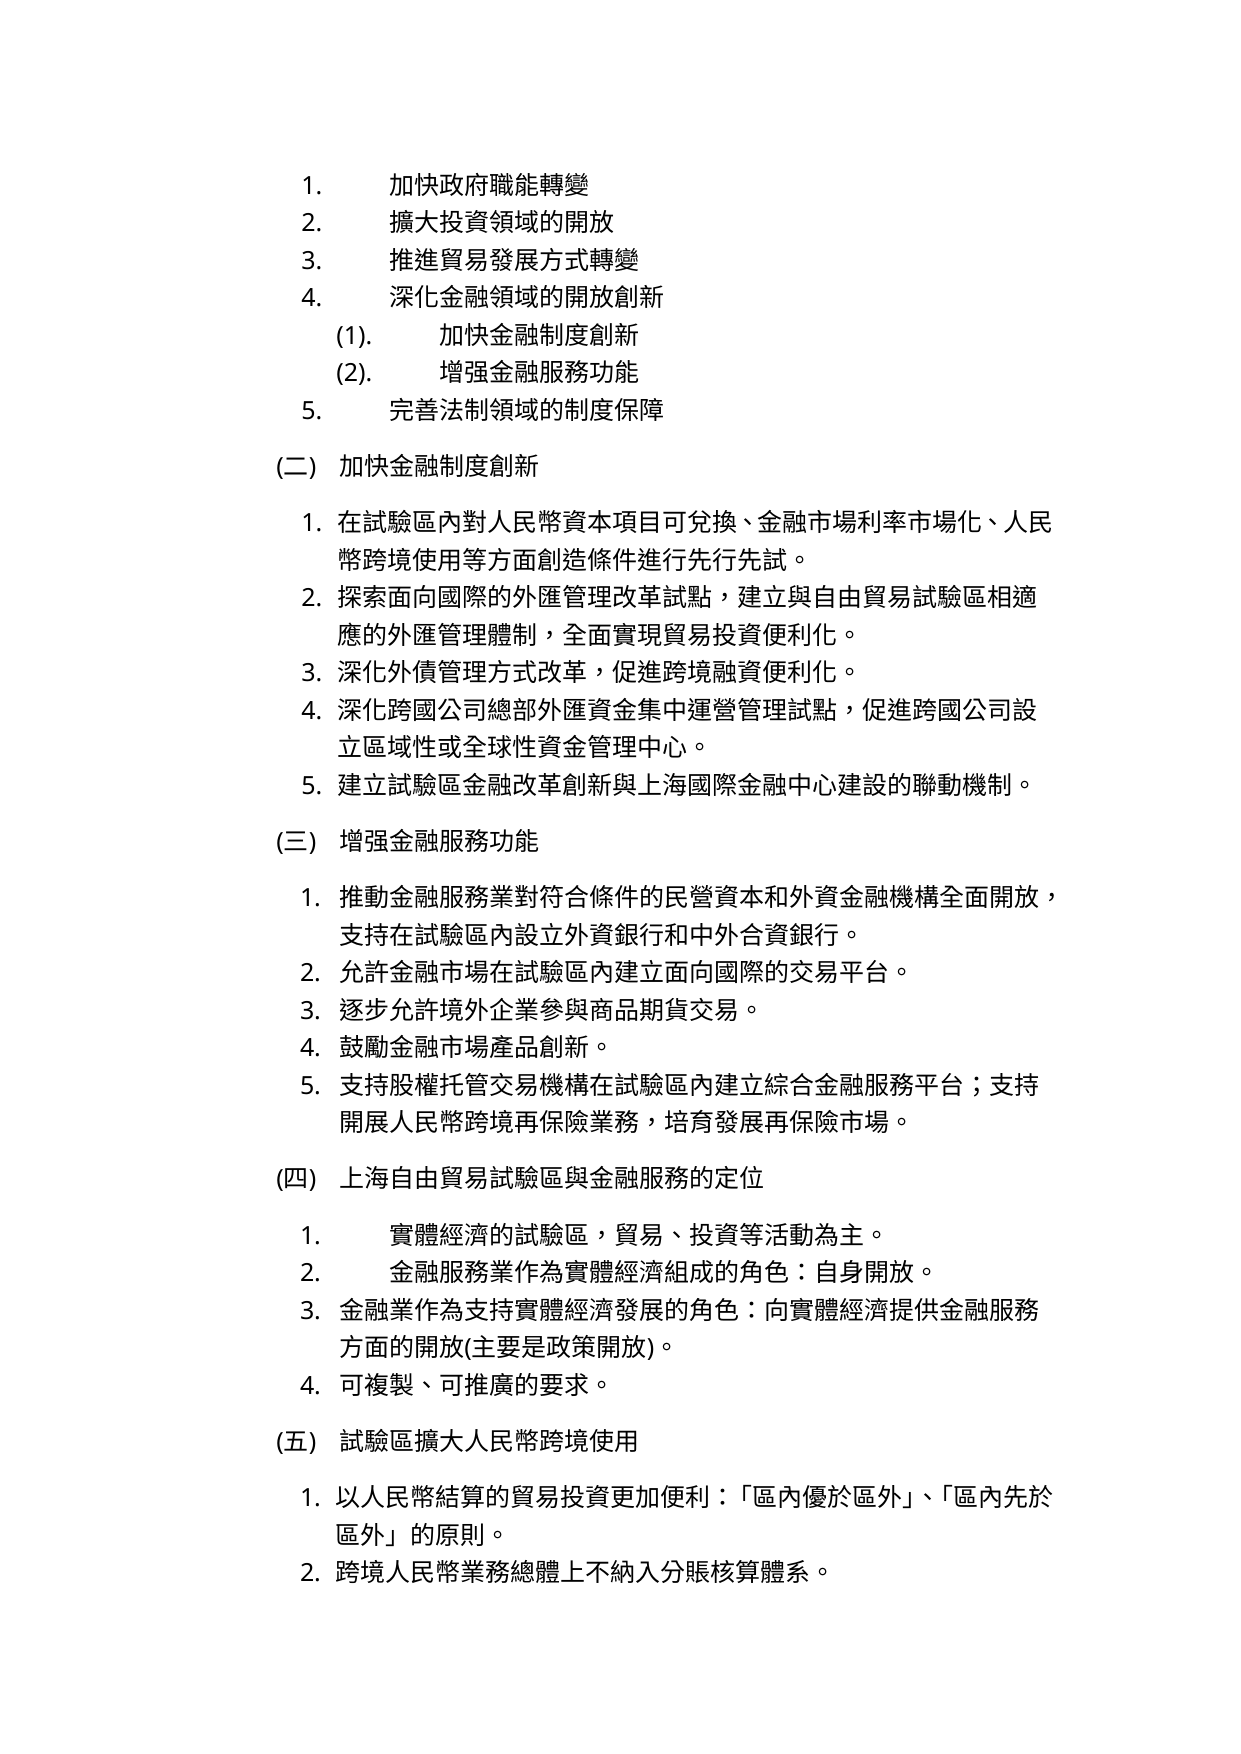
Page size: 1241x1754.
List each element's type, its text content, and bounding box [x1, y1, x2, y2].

list 允許金融市場在試驗區內建立面向國際的交易平台。 [300, 952, 1053, 989]
list 完善法制領域的制度保障 [301, 389, 1053, 427]
list 實體經濟的試驗區，貿易、投資等活動為主。 [300, 1214, 1053, 1252]
list 試驗區擴大人民幣跨境使用 [276, 1421, 1053, 1458]
list 鼓勵金融市場產品創新。 [300, 1027, 1053, 1064]
list 推進貿易發展方式轉變 [301, 239, 1053, 277]
list 深化金融領域的開放創新 [301, 277, 1053, 314]
list 以人民幣結算的貿易投資更加便利：「區內優於區外」、「區內先於區外」的原則。 [300, 1477, 1053, 1552]
list 跨境人民幣業務總體上不納入分賬核算體系。 [300, 1552, 1053, 1589]
list 增强金融服務功能 [276, 821, 1053, 858]
list 建立試驗區金融改革創新與上海國際金融中心建設的聯動機制。 [301, 764, 1053, 802]
list 加快政府職能轉變 [301, 164, 1053, 202]
list 金融業作為支持實體經濟發展的角色：向實體經濟提供金融服務方面的開放(主要是政策開放)。 [300, 1289, 1053, 1364]
list 加快金融制度創新 [276, 446, 1053, 483]
list 增强金融服務功能 [336, 352, 1053, 389]
list 深化外債管理方式改革，促進跨境融資便利化。 [301, 652, 1053, 689]
list 在試驗區內對人民幣資本項目可兌換、金融市場利率市場化、人民幣跨境使用等方面創造條件進行先行先試。 [301, 502, 1053, 577]
list 推動金融服務業對符合條件的民營資本和外資金融機構全面開放，支持在試驗區內設立外資銀行和中外合資銀行。 [300, 877, 1053, 952]
list 支持股權托管交易機構在試驗區內建立綜合金融服務平台；支持開展人民幣跨境再保險業務，培育發展再保險市場。 [300, 1064, 1053, 1139]
list 可複製、可推廣的要求。 [300, 1364, 1053, 1402]
list 逐步允許境外企業參與商品期貨交易。 [300, 989, 1053, 1027]
list 金融服務業作為實體經濟組成的角色：自身開放。 [300, 1252, 1053, 1289]
list 擴大投資領域的開放 [301, 202, 1053, 239]
list 加快金融制度創新 [336, 314, 1053, 352]
list 探索面向國際的外匯管理改革試點，建立與自由貿易試驗區相適應的外匯管理體制，全面實現貿易投資便利化。 [301, 577, 1053, 652]
list 上海自由貿易試驗區與金融服務的定位 [276, 1158, 1053, 1196]
list 深化跨國公司總部外匯資金集中運營管理試點，促進跨國公司設立區域性或全球性資金管理中心。 [301, 689, 1053, 764]
